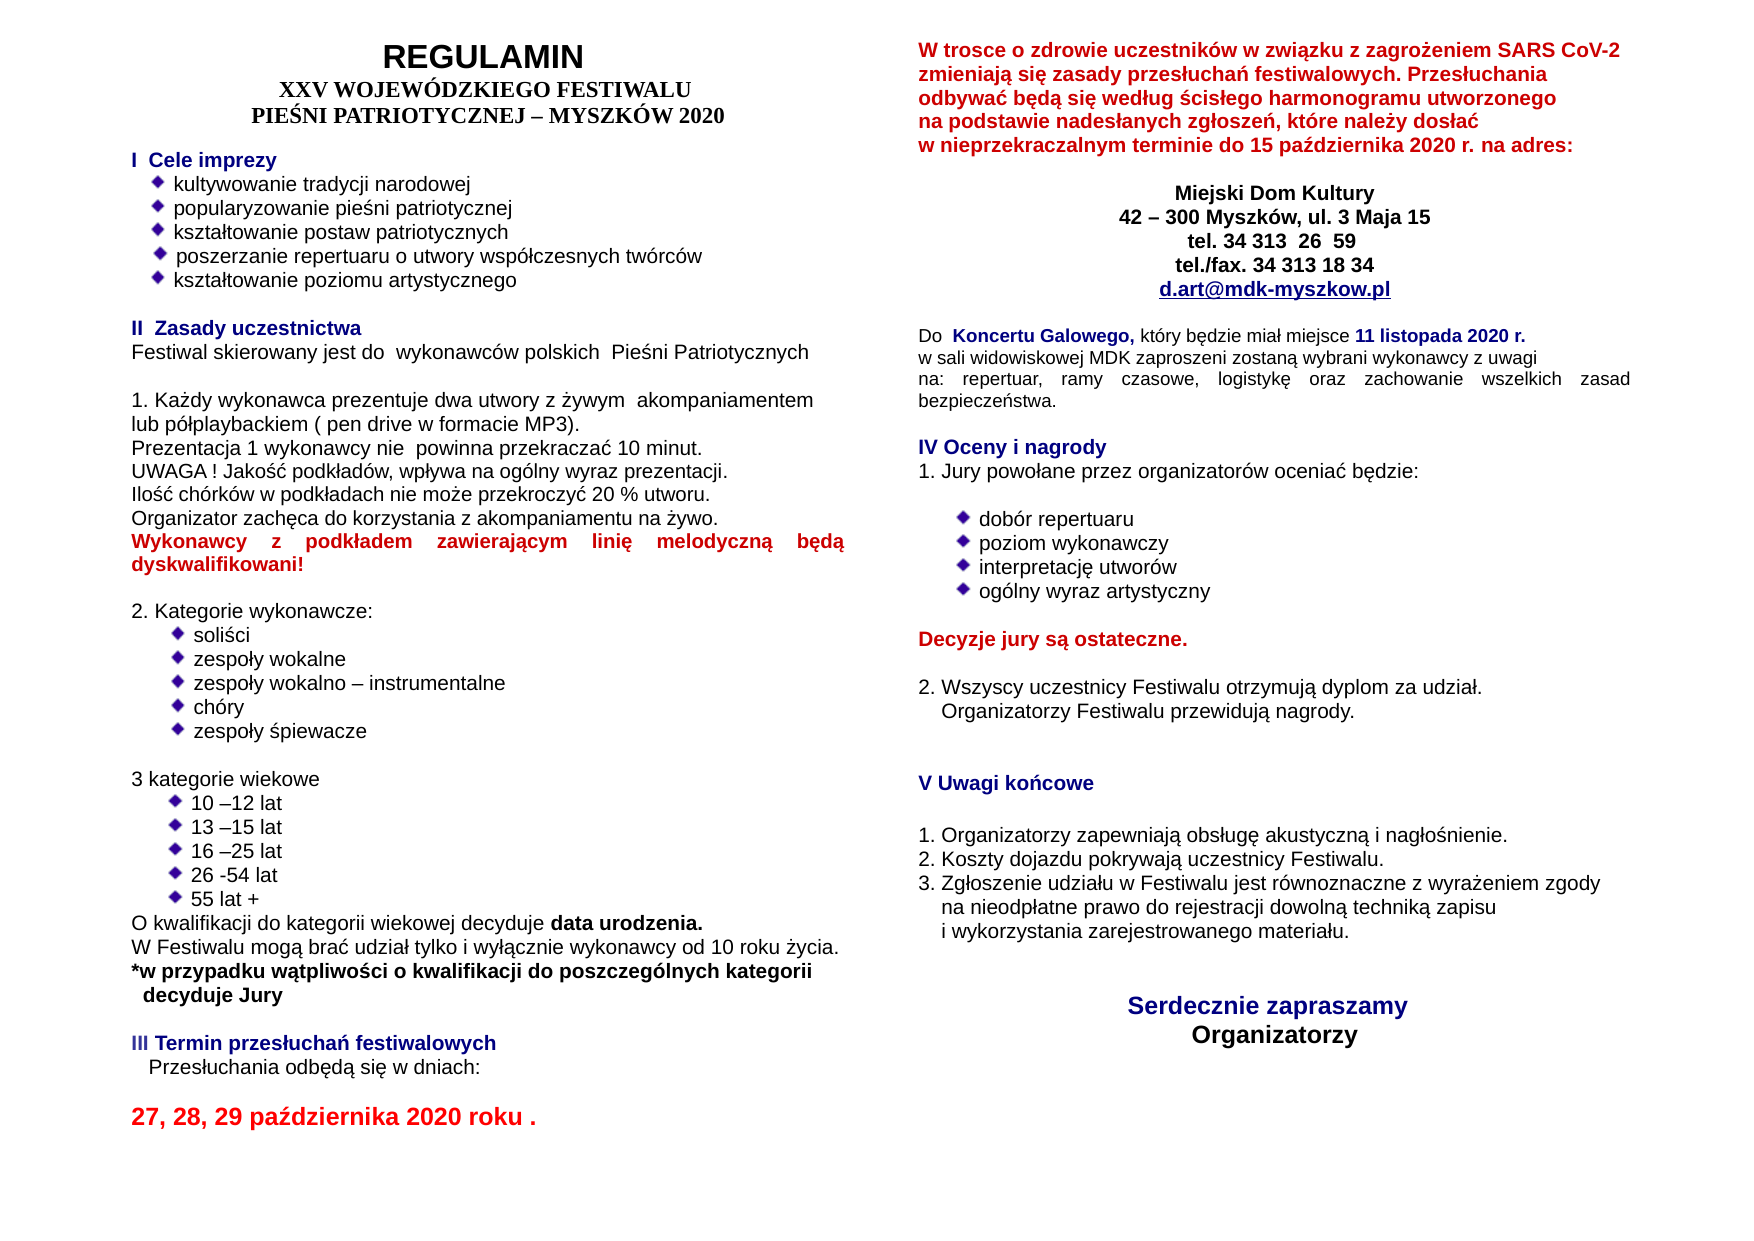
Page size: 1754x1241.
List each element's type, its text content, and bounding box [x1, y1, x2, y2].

picture [152, 246, 169, 262]
text d.art@mdk-myszkow.pl [918, 277, 1631, 301]
text na nieodpłatne prawo do rejestracji dowolną techniką zapisu [918, 895, 1631, 919]
text 2. Wszyscy uczestnicy Festiwalu otrzymują dyplom za udział. [918, 675, 1631, 699]
text 2. Kategorie wykonawcze: [131, 599, 844, 623]
text Wykonawcy z podkładem zawierającym linię melodyczną będą dyskwalifikowani! [131, 529, 844, 576]
subtitle II Zasady uczestnictwa [131, 316, 844, 339]
picture [955, 557, 972, 573]
text zespoły wokalno – instrumentalne [169, 671, 844, 695]
text ogólny wyraz artystyczny [937, 579, 1631, 603]
text kultywowanie tradycji narodowej [131, 172, 844, 196]
text w nieprzekraczalnym terminie do 15 października 2020 r. na adres: [918, 133, 1631, 157]
picture [170, 721, 186, 737]
text III Termin przesłuchań festiwalowych [131, 1031, 844, 1054]
picture [170, 673, 186, 690]
text w sali widowiskowej MDK zaproszeni zostaną wybrani wykonawcy z uwagi [918, 347, 1631, 368]
subtitle PIEŚNI PATRIOTYCZNEJ – MYSZKÓW 2020 [131, 102, 844, 129]
text UWAGA ! Jakość podkładów, wpływa na ogólny wyraz prezentacji. [131, 459, 844, 483]
text na: repertuar, ramy czasowe, logistykę oraz zachowanie wszelkich zasad bezpieczeństwa. [918, 368, 1631, 411]
text Organizatorzy [918, 1020, 1631, 1048]
text Organizator zachęca do korzystania z akompaniamentu na żywo. [131, 506, 844, 529]
text Organizatorzy Festiwalu przewidują nagrody. [918, 699, 1631, 723]
text 55 lat + [131, 887, 844, 911]
picture [167, 793, 184, 809]
text 16 –25 lat [131, 839, 844, 863]
picture [167, 865, 184, 881]
text Decyzje jury są ostateczne. [918, 627, 1631, 651]
text kształtowanie postaw patriotycznych [131, 220, 844, 244]
subtitle V Uwagi końcowe [918, 771, 1631, 794]
subtitle XXV WOJEWÓDZKIEGO FESTIWALU [131, 76, 844, 102]
list 1. Każdy wykonawca prezentuje dwa utwory z żywym akompaniamentem [131, 387, 844, 411]
picture [150, 270, 166, 286]
text 27, 28, 29 października 2020 roku . [131, 1102, 844, 1131]
text i wykorzystania zarejestrowanego materiału. [918, 919, 1631, 943]
text poszerzanie repertuaru o utwory współczesnych twórców [116, 244, 844, 268]
text O kwalifikacji do kategorii wiekowej decyduje data urodzenia. [131, 911, 844, 935]
picture [167, 889, 184, 905]
picture [167, 841, 184, 857]
text Miejski Dom Kultury [918, 181, 1631, 205]
text 13 –15 lat [131, 815, 844, 839]
text *w przypadku wątpliwości o kwalifikacji do poszczególnych kategorii [131, 959, 844, 983]
picture [955, 581, 972, 597]
text 3 kategorie wiekowe [131, 767, 844, 791]
text popularyzowanie pieśni patriotycznej [131, 196, 844, 220]
text Festiwal skierowany jest do wykonawców polskich Pieśni Patriotycznych [131, 339, 844, 363]
text Serdecznie zapraszamy [918, 991, 1631, 1020]
picture [150, 174, 166, 190]
picture [170, 625, 186, 642]
text na podstawie nadesłanych zgłoszeń, które należy dosłać [918, 109, 1631, 133]
text zespoły wokalne [169, 647, 844, 671]
subtitle IV Oceny i nagrody [918, 435, 1631, 459]
text soliści [169, 623, 844, 647]
text poziom wykonawczy [937, 531, 1631, 555]
text 2. Koszty dojazdu pokrywają uczestnicy Festiwalu. [918, 847, 1631, 871]
picture [150, 222, 166, 238]
text chóry [169, 695, 844, 719]
text kształtowanie poziomu artystycznego [131, 268, 844, 292]
text tel. 34 313 26 59 [918, 229, 1631, 253]
list lub półplaybackiem ( pen drive w formacie MP3). [131, 411, 844, 435]
text interpretację utworów [937, 555, 1631, 579]
text 26 -54 lat [131, 863, 844, 887]
text Przesłuchania odbędą się w dniach: [131, 1054, 844, 1078]
text 1. Organizatorzy zapewniają obsługę akustyczną i nagłośnienie. [918, 823, 1631, 847]
text W Festiwalu mogą brać udział tylko i wyłącznie wykonawcy od 10 roku życia. [131, 935, 844, 959]
text Do Koncertu Galowego, który będzie miał miejsce 11 listopada 2020 r. [918, 325, 1631, 347]
picture [955, 533, 972, 549]
text decyduje Jury [131, 983, 844, 1007]
picture [167, 817, 184, 833]
subtitle REGULAMIN [131, 37, 844, 76]
text dobór repertuaru [937, 507, 1631, 531]
text Ilość chórków w podkładach nie może przekroczyć 20 % utworu. [131, 483, 844, 506]
text 42 – 300 Myszków, ul. 3 Maja 15 [918, 205, 1631, 229]
subtitle I Cele imprezy [131, 148, 844, 172]
text 1. Jury powołane przez organizatorów oceniać będzie: [918, 459, 1631, 483]
text 10 –12 lat [131, 791, 844, 815]
text zespoły śpiewacze [169, 719, 844, 743]
text tel./fax. 34 313 18 34 [918, 253, 1631, 277]
picture [955, 509, 972, 526]
picture [170, 697, 186, 714]
list Prezentacja 1 wykonawcy nie powinna przekraczać 10 minut. [131, 435, 844, 459]
text 3. Zgłoszenie udziału w Festiwalu jest równoznaczne z wyrażeniem zgody [918, 871, 1631, 895]
picture [170, 649, 186, 666]
text W trosce o zdrowie uczestników w związku z zagrożeniem SARS CoV-2 zmieniają się zasady przesłuchań festiwalowych. Przesłuchania odbywać będą się według ścisłego harmonogramu utworzonego [918, 37, 1631, 109]
picture [150, 198, 166, 214]
